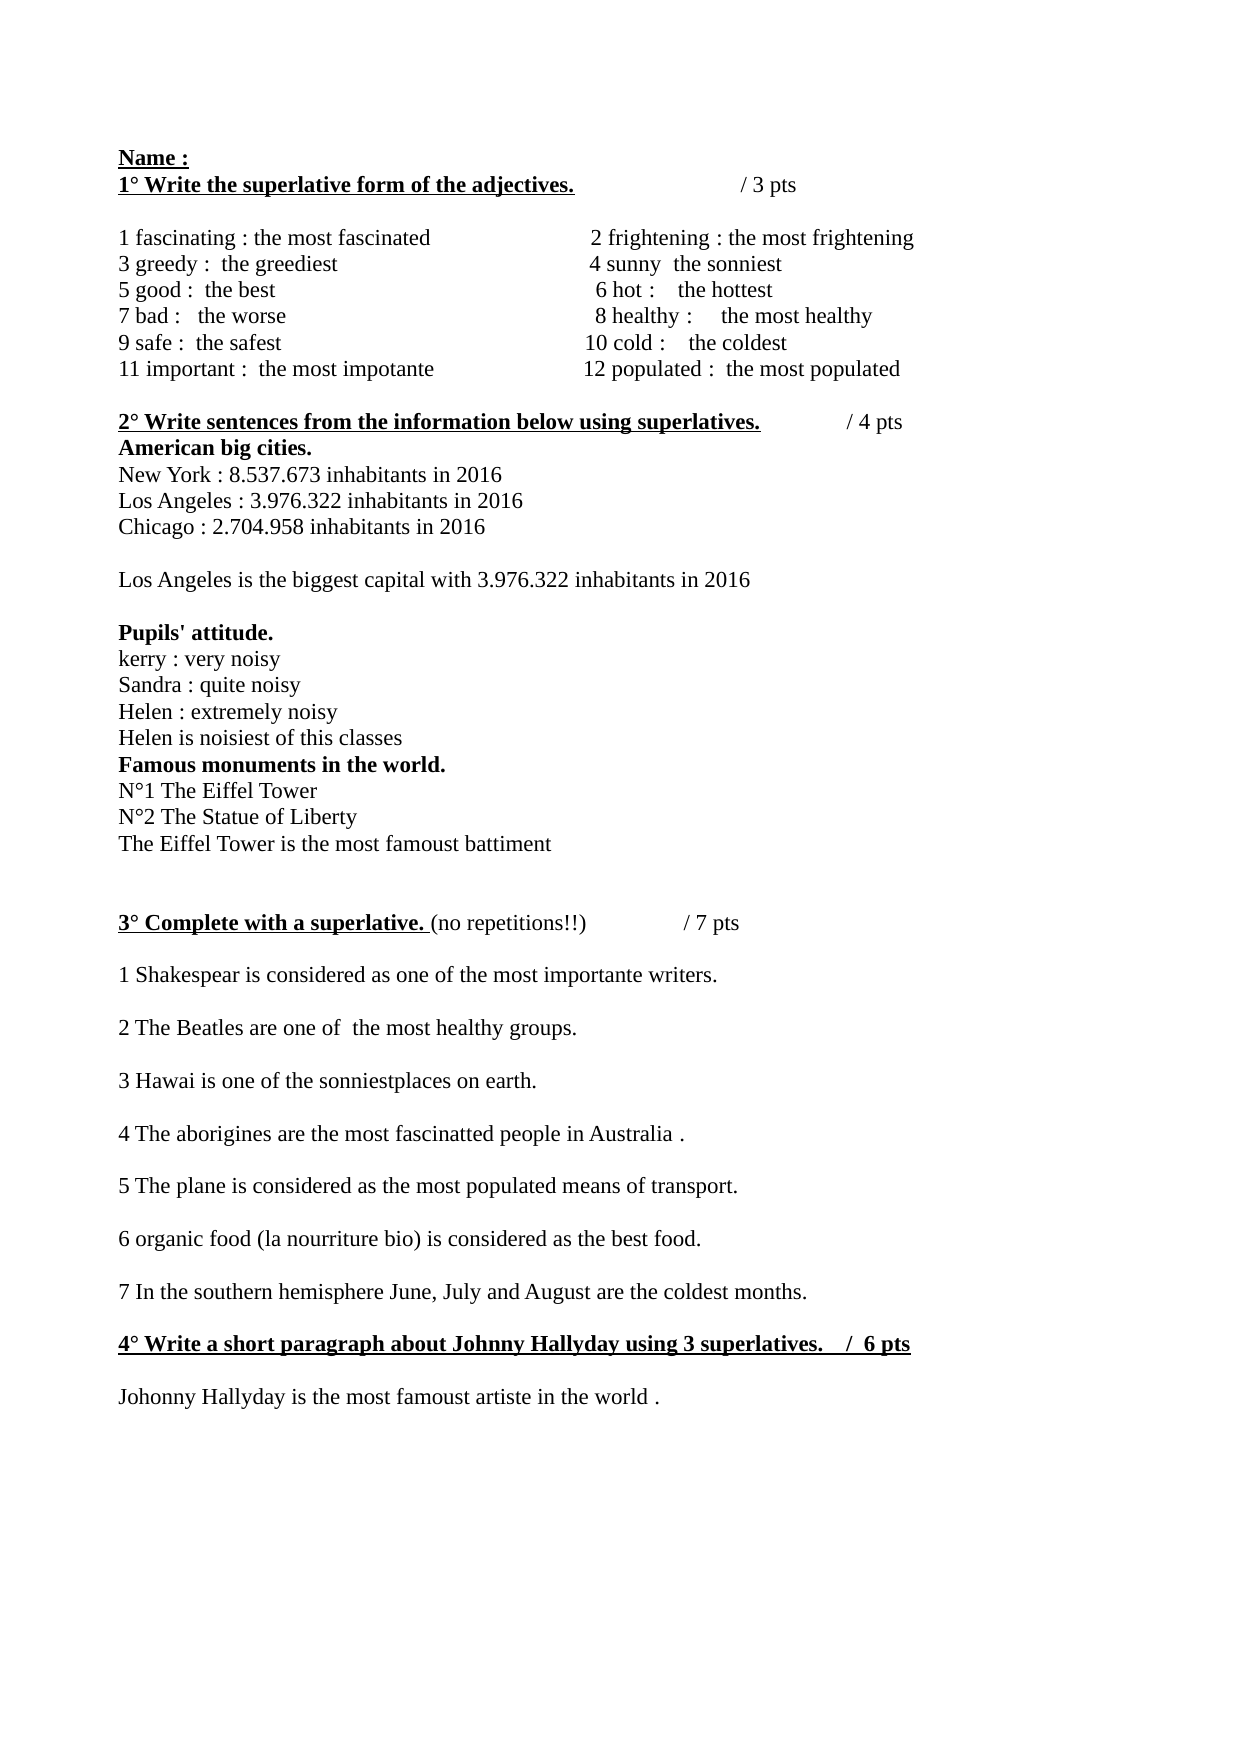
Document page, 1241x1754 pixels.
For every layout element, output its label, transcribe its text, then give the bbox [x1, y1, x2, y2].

text 3° Complete with a superlative. (no repetitions!!) / 7 pts [118, 909, 1122, 935]
text Sandra : quite noisy [118, 672, 1122, 698]
text Los Angeles : 3.976.322 inhabitants in 2016 [118, 487, 1122, 513]
text Los Angeles is the biggest capital with 3.976.322 inhabitants in 2016 [118, 566, 1122, 592]
text 2 The Beatles are one of the most healthy groups. [118, 1014, 1122, 1041]
text N°1 The Eiffel Tower [118, 777, 1122, 803]
text Famous monuments in the world. [118, 751, 1122, 777]
text 5 good : the best 6 hot : the hottest 7 bad : the worse 8 healthy : the most healthy 9 safe : the safest 10 cold : the coldest [118, 276, 1122, 355]
text 4° Write a short paragraph about Johnny Hallyday using 3 superlatives. / 6 pts [118, 1330, 1122, 1357]
text Johonny Hallyday is the most famoust artiste in the world . [118, 1383, 1122, 1409]
text Helen is noisiest of this classes [118, 724, 1122, 751]
text Pupils' attitude. [118, 619, 1122, 645]
text American big cities. [118, 434, 1122, 461]
text 1 fascinating : the most fascinated 2 frightening : the most frightening [118, 223, 1122, 250]
text N°2 The Statue of Liberty [118, 803, 1122, 830]
text 1 Shakespear is considered as one of the most importante writers. [118, 961, 1122, 988]
text 6 organic food (la nourriture bio) is considered as the best food. [118, 1225, 1122, 1251]
text Chicago : 2.704.958 inhabitants in 2016 [118, 513, 1122, 540]
text kerry : very noisy [118, 645, 1122, 672]
text 4 The aborigines are the most fascinatted people in Australia . [118, 1119, 1122, 1146]
text 2° Write sentences from the information below using superlatives. / 4 pts [118, 408, 1122, 434]
text 1° Write the superlative form of the adjectives. / 3 pts [118, 171, 1122, 197]
text Name : [118, 144, 1122, 171]
text New York : 8.537.673 inhabitants in 2016 [118, 461, 1122, 487]
text 3 Hawai is one of the sonniestplaces on earth. [118, 1067, 1122, 1093]
text Helen : extremely noisy [118, 698, 1122, 724]
text The Eiffel Tower is the most famoust battiment [118, 830, 1122, 856]
text 5 The plane is considered as the most populated means of transport. [118, 1172, 1122, 1199]
text 7 In the southern hemisphere June, July and August are the coldest months. [118, 1278, 1122, 1304]
text 11 important : the most impotante 12 populated : the most populated [118, 355, 1122, 382]
text 3 greedy : the greediest 4 sunny the sonniest [118, 250, 1122, 276]
